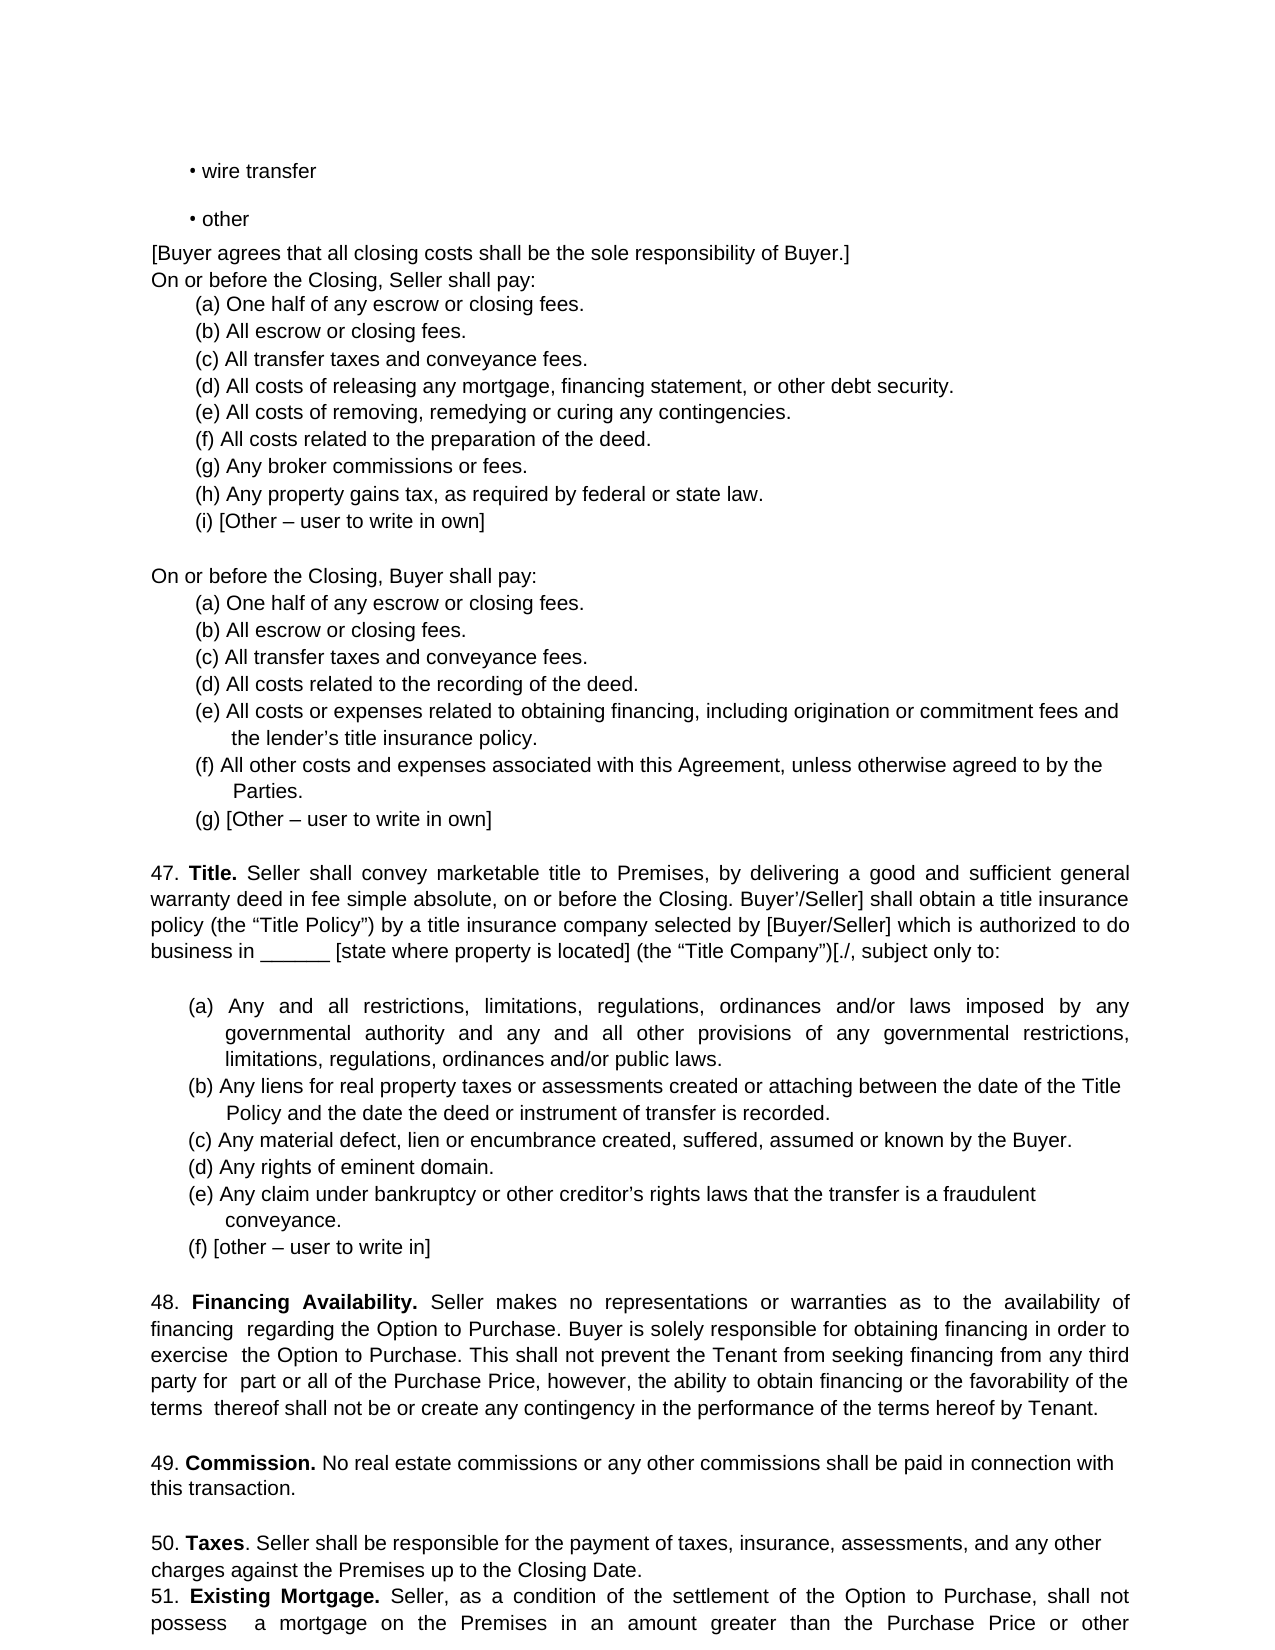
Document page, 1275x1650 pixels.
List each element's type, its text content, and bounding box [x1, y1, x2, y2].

text (f) All other costs and expenses associated with this Agreement, unless otherwise agreed to by the Parties. [195, 753, 1130, 803]
text (a) Any and all restrictions, limitations, regulations, ordinances and/or laws imposed by any governmental authority and any and all other provisions of any governmental restrictions, limitations, regulations, ordinances and/or public laws. [188, 994, 1131, 1071]
text On or before the Closing, Buyer shall pay: [151, 563, 1168, 587]
text (h) Any property gains tax, as required by federal or state law. [195, 481, 1168, 505]
text (c) All transfer taxes and conveyance fees. [195, 645, 1168, 669]
text [Buyer agrees that all closing costs shall be the sole responsibility of Buyer.] [151, 241, 1168, 265]
text (d) All costs related to the recording of the deed. [195, 672, 1168, 696]
text (b) Any liens for real property taxes or assessments created or attaching between the date of the Title Policy and the date the deed or instrument of transfer is recorded. [188, 1074, 1131, 1125]
text (i) [Other – user to write in own] [195, 508, 1168, 532]
text (d) All costs of releasing any mortgage, financing statement, or other debt security. (e) All costs of removing, remedying or curing any contingencies. [195, 374, 960, 424]
text (c) All transfer taxes and conveyance fees. [195, 346, 1168, 370]
text (a) One half of any escrow or closing fees. [195, 292, 1168, 316]
text (e) Any claim under bankruptcy or other creditor’s rights laws that the transfer is a fraudulent conveyance. [188, 1182, 1130, 1232]
text (g) [Other – user to write in own] [195, 806, 1168, 830]
text (f) [other – user to write in] [188, 1235, 1168, 1259]
text (a) One half of any escrow or closing fees. [195, 591, 1168, 614]
text (c) Any material defect, lien or encumbrance created, suffered, assumed or known by the Buyer. (d) Any rights of eminent domain. [188, 1128, 1079, 1178]
text (b) All escrow or closing fees. [195, 618, 1168, 642]
text • other [188, 196, 1168, 238]
text (e) All costs or expenses related to obtaining financing, including origination or commitment fees and the lender’s title insurance policy. [195, 699, 1131, 749]
text (b) All escrow or closing fees. [195, 319, 1168, 343]
text 48. Financing Availability. Seller makes no representations or warranties as to the availability of financing regarding the Option to Purchase. Buyer is solely responsible for obtaining financing in order to exercise the Option to Purchase. This shall not prevent the Tenant from seeking financing from any third party for part or all of the Purchase Price, however, the ability to obtain financing or the favorability of the terms thereof shall not be or create any contingency in the performance of the terms hereof by Tenant. [150, 1290, 1131, 1419]
text 47. Title. Seller shall convey marketable title to Premises, by delivering a good and sufficient general warranty deed in fee simple absolute, on or before the Closing. Buyer’/Seller] shall obtain a title insurance policy (the “Title Policy”) by a title insurance company selected by [Buyer/Seller] which is authorized to do business in ______ [state where property is located] (the “Title Company”)[./, subject only to: [150, 861, 1131, 963]
text (f) All costs related to the preparation of the deed. [195, 427, 1168, 451]
text 51. Existing Mortgage. Seller, as a condition of the settlement of the Option to Purchase, shall not possess a mortgage on the Premises in an amount greater than the Purchase Price or other [150, 1584, 1131, 1634]
text • wire transfer [188, 148, 1168, 191]
text (g) Any broker commissions or fees. [195, 454, 1168, 478]
text 50. Taxes. Seller shall be responsible for the payment of taxes, insurance, assessments, and any other charges against the Premises up to the Closing Date. [151, 1531, 1130, 1582]
text On or before the Closing, Seller shall pay: [151, 268, 1168, 292]
text 49. Commission. No real estate commissions or any other commissions shall be paid in connection with this transaction. [150, 1450, 1130, 1500]
